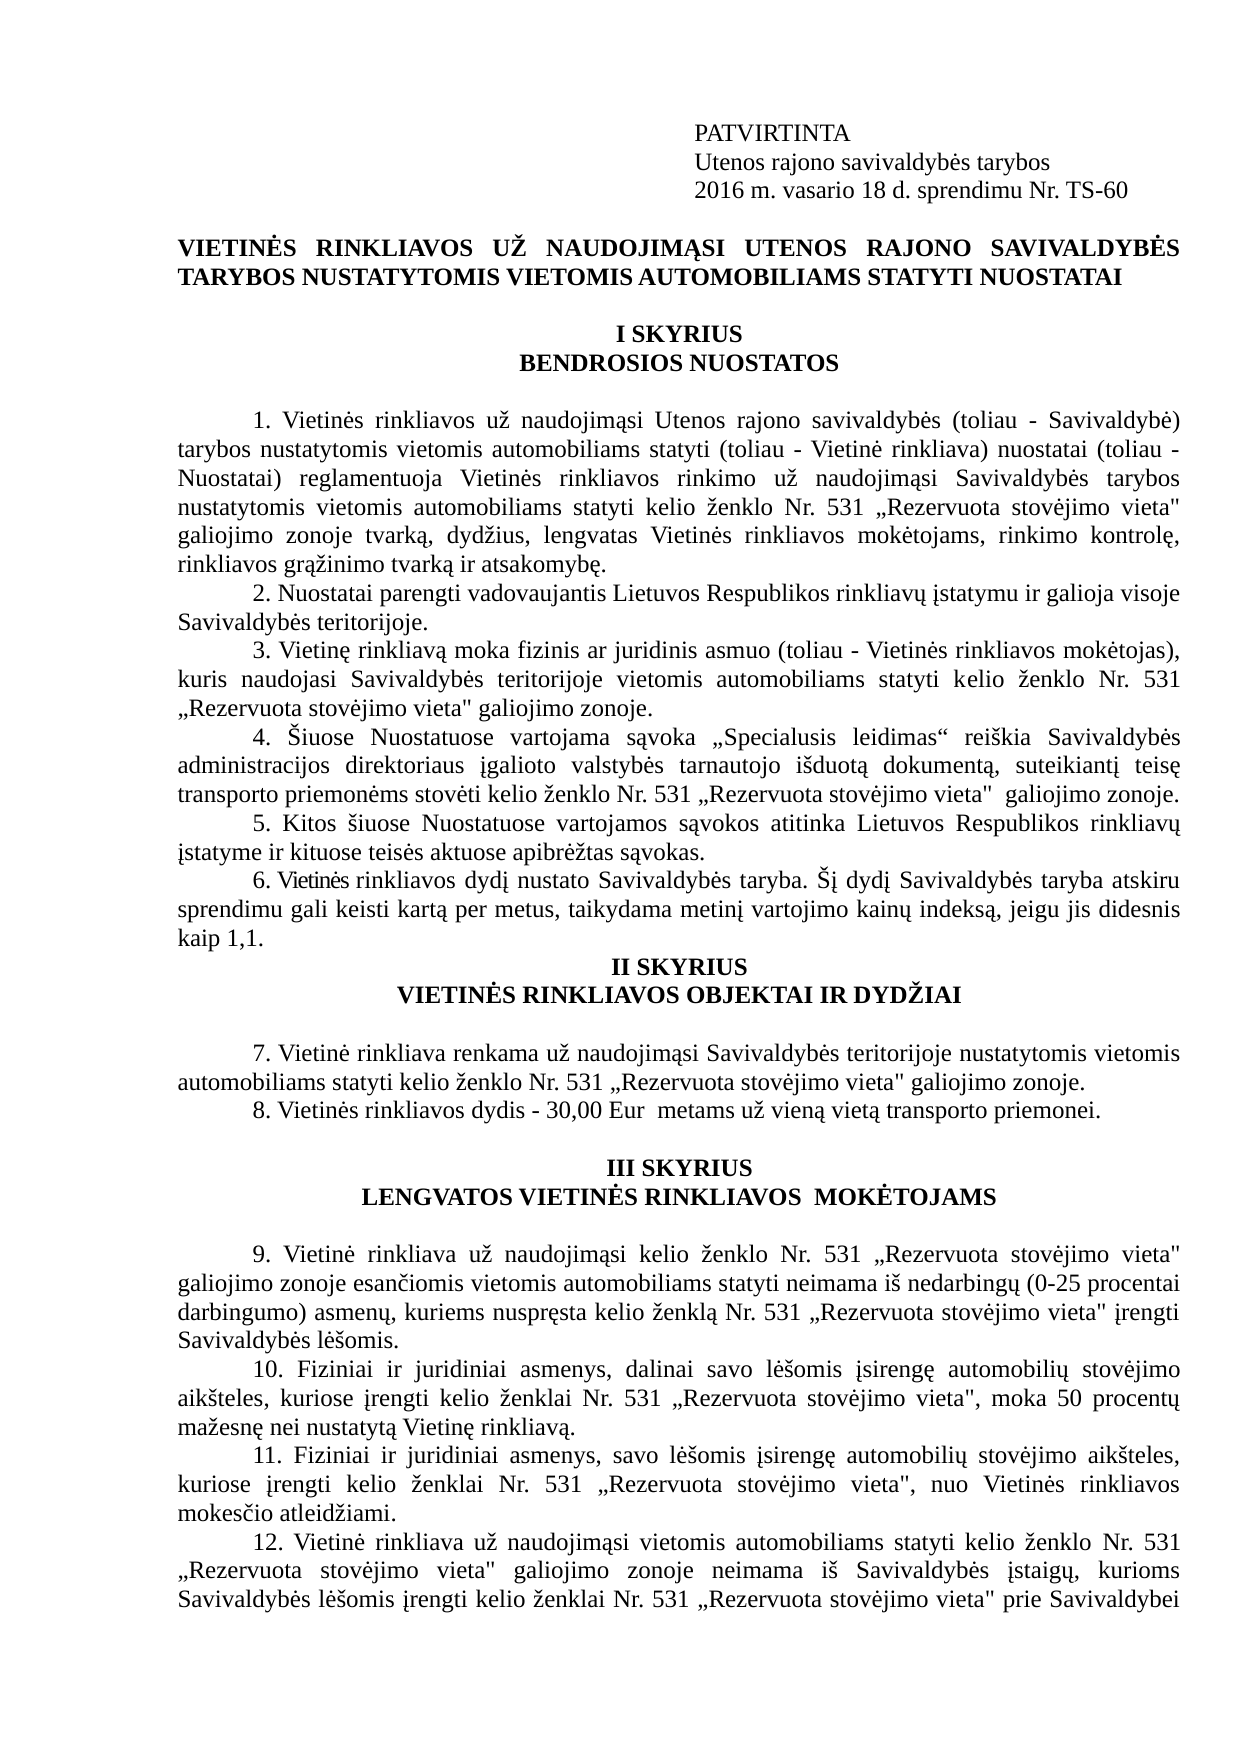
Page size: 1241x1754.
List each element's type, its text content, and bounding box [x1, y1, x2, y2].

text 3. Vietinę rinkliavą moka fizinis ar juridinis asmuo (toliau - Vietinės rinkliavos mokėtojas), kuris naudojasi Savivaldybės teritorijoje vietomis automobiliams statyti kelio ženklo Nr. 531 „Rezervuota stovėjimo vieta" galiojimo zonoje. [177, 636, 1181, 722]
text III SKYRIUS [177, 1153, 1181, 1182]
text 11. Fiziniai ir juridiniai asmenys, savo lėšomis įsirengę automobilių stovėjimo aikšteles, kuriose įrengti kelio ženklai Nr. 531 „Rezervuota stovėjimo vieta", nuo Vietinės rinkliavos mokesčio atleidžiami. [177, 1441, 1181, 1527]
text 9. Vietinė rinkliava už naudojimąsi kelio ženklo Nr. 531 „Rezervuota stovėjimo vieta" galiojimo zonoje esančiomis vietomis automobiliams statyti neimama iš nedarbingų (0-25 procentai darbingumo) asmenų, kuriems nuspręsta kelio ženklą Nr. 531 „Rezervuota stovėjimo vieta" įrengti Savivaldybės lėšomis. [177, 1239, 1181, 1354]
text 2. Nuostatai parengti vadovaujantis Lietuvos Respublikos rinkliavų įstatymu ir galioja visoje Savivaldybės teritorijoje. [177, 578, 1181, 636]
text Utenos rajono savivaldybės tarybos [694, 147, 1181, 176]
text 5. Kitos šiuose Nuostatuose vartojamos sąvokos atitinka Lietuvos Respublikos rinkliavų įstatyme ir kituose teisės aktuose apibrėžtas sąvokas. [177, 808, 1181, 866]
text 2016 m. vasario 18 d. sprendimu Nr. TS-60 [694, 176, 1181, 204]
text LENGVATOS VIETINĖS RINKLIAVOS MOKĖTOJAMS [177, 1182, 1181, 1211]
text 7. Vietinė rinkliava renkama už naudojimąsi Savivaldybės teritorijoje nustatytomis vietomis automobiliams statyti kelio ženklo Nr. 531 „Rezervuota stovėjimo vieta" galiojimo zonoje. [177, 1038, 1181, 1096]
text 1. Vietinės rinkliavos už naudojimąsi Utenos rajono savivaldybės (toliau - Savivaldybė) tarybos nustatytomis vietomis automobiliams statyti (toliau - Vietinė rinkliava) nuostatai (toliau - Nuostatai) reglamentuoja Vietinės rinkliavos rinkimo už naudojimąsi Savivaldybės tarybos nustatytomis vietomis automobiliams statyti kelio ženklo Nr. 531 „Rezervuota stovėjimo vieta" galiojimo zonoje tvarką, dydžius, lengvatas Vietinės rinkliavos mokėtojams, rinkimo kontrolę, rinkliavos grąžinimo tvarką ir atsakomybę. [177, 406, 1181, 578]
text VIETINĖS RINKLIAVOS UŽ NAUDOJIMĄSI UTENOS RAJONO SAVIVALDYBĖS TARYBOS NUSTATYTOMIS VIETOMIS AUTOMOBILIAMS STATYTI NUOSTATAI [177, 233, 1181, 291]
text 10. Fiziniai ir juridiniai asmenys, dalinai savo lėšomis įsirengę automobilių stovėjimo aikšteles, kuriose įrengti kelio ženklai Nr. 531 „Rezervuota stovėjimo vieta", moka 50 procentų mažesnę nei nustatytą Vietinę rinkliavą. [177, 1354, 1181, 1441]
text I SKYRIUS [177, 319, 1181, 348]
text 12. Vietinė rinkliava už naudojimąsi vietomis automobiliams statyti kelio ženklo Nr. 531 „Rezervuota stovėjimo vieta" galiojimo zonoje neimama iš Savivaldybės įstaigų, kurioms Savivaldybės lėšomis įrengti kelio ženklai Nr. 531 „Rezervuota stovėjimo vieta" prie Savivaldybei [177, 1527, 1181, 1613]
text II SKYRIUS [177, 952, 1181, 981]
text 6. Vietinės rinkliavos dydį nustato Savivaldybės taryba. Šį dydį Savivaldybės taryba atskiru sprendimu gali keisti kartą per metus, taikydama metinį vartojimo kainų indeksą, jeigu jis didesnis kaip 1,1. [177, 866, 1181, 952]
text VIETINĖS RINKLIAVOS OBJEKTAI IR DYDŽIAI [177, 981, 1181, 1009]
text PATVIRTINTA [694, 118, 1181, 147]
text BENDROSIOS NUOSTATOS [177, 348, 1181, 377]
text 4. Šiuose Nuostatuose vartojama sąvoka „Specialusis leidimas“ reiškia Savivaldybės administracijos direktoriaus įgalioto valstybės tarnautojo išduotą dokumentą, suteikiantį teisę transporto priemonėms stovėti kelio ženklo Nr. 531 „Rezervuota stovėjimo vieta" galiojimo zonoje. [177, 722, 1181, 808]
text 8. Vietinės rinkliavos dydis - 30,00 Eur metams už vieną vietą transporto priemonei. [177, 1096, 1181, 1124]
